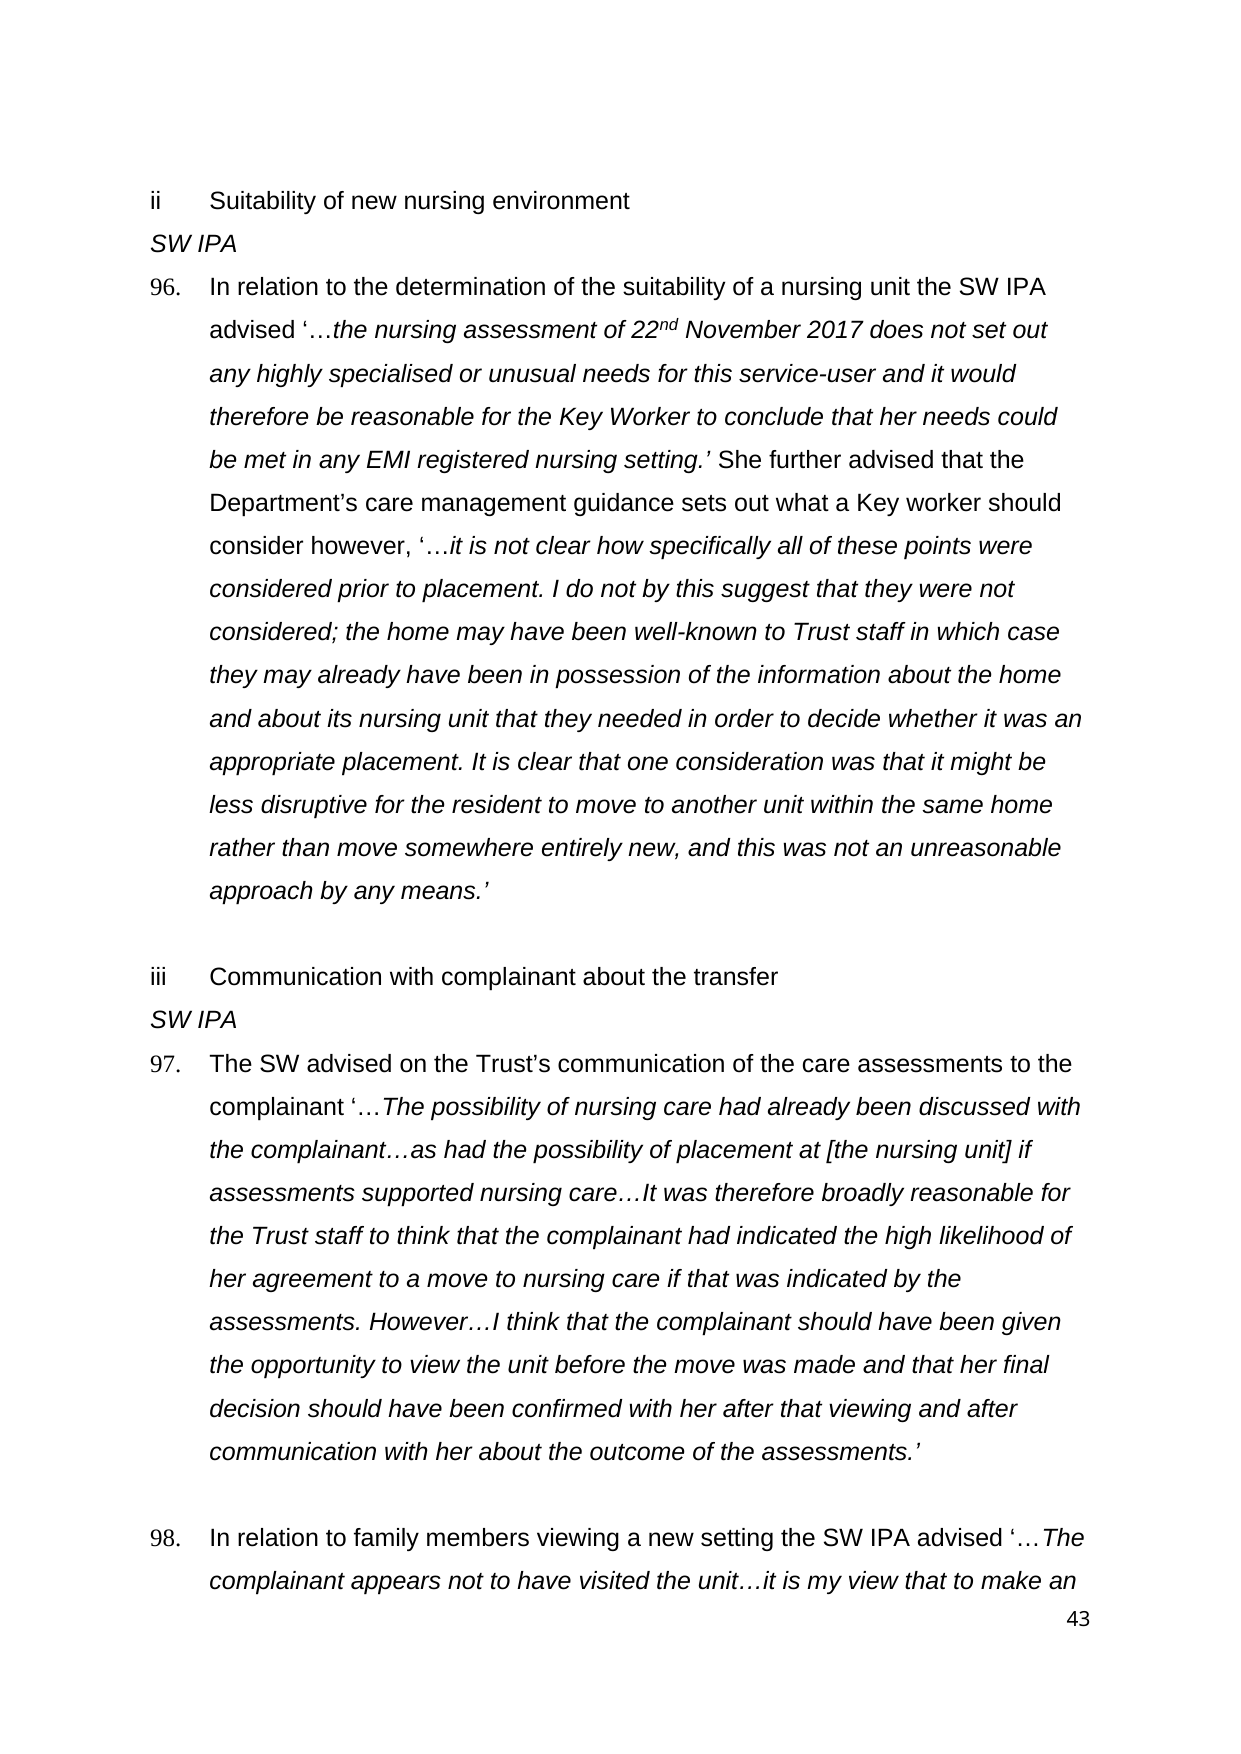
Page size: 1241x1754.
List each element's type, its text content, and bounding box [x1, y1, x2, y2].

list SW IPA [150, 229, 1090, 258]
list iii Communication with complainant about the transfer [150, 962, 1090, 991]
list The SW advised on the Trust’s communication of the care assessments to the complainant ‘…The possibility of nursing care had already been discussed with the complainant…as had the possibility of placement at [the nursing unit] if assessments supported nursing care…It was therefore broadly reasonable for the Trust staff to think that the complainant had indicated the high likelihood of her agreement to a move to nursing care if that was indicated by the assessments. However…I think that the complainant should have been given the opportunity to view the unit before the move was made and that her final decision should have been confirmed with her after that viewing and after communication with her about the outcome of the assessments.’ [150, 1048, 1090, 1466]
list In relation to the determination of the suitability of a nursing unit the SW IPA advised ‘…the nursing assessment of 22nd November 2017 does not set out any highly specialised or unusual needs for this service-user and it would therefore be reasonable for the Key Worker to conclude that her needs could be met in any EMI registered nursing setting.’ She further advised that the Department’s care management guidance sets out what a Key worker should consider however, ‘…it is not clear how specifically all of these points were considered prior to placement. I do not by this suggest that they were not considered; the home may have been well-known to Trust staff in which case they may already have been in possession of the information about the home and about its nursing unit that they needed in order to decide whether it was an appropriate placement. It is clear that one consideration was that it might be less disruptive for the resident to move to another unit within the same home rather than move somewhere entirely new, and this was not an unreasonable approach by any means.’ [150, 272, 1090, 905]
list ii Suitability of new nursing environment [150, 186, 1090, 215]
list SW IPA [150, 1005, 1090, 1034]
list In relation to family members viewing a new setting the SW IPA advised ‘…The complainant appears not to have visited the unit…it is my view that to make an [150, 1523, 1090, 1595]
